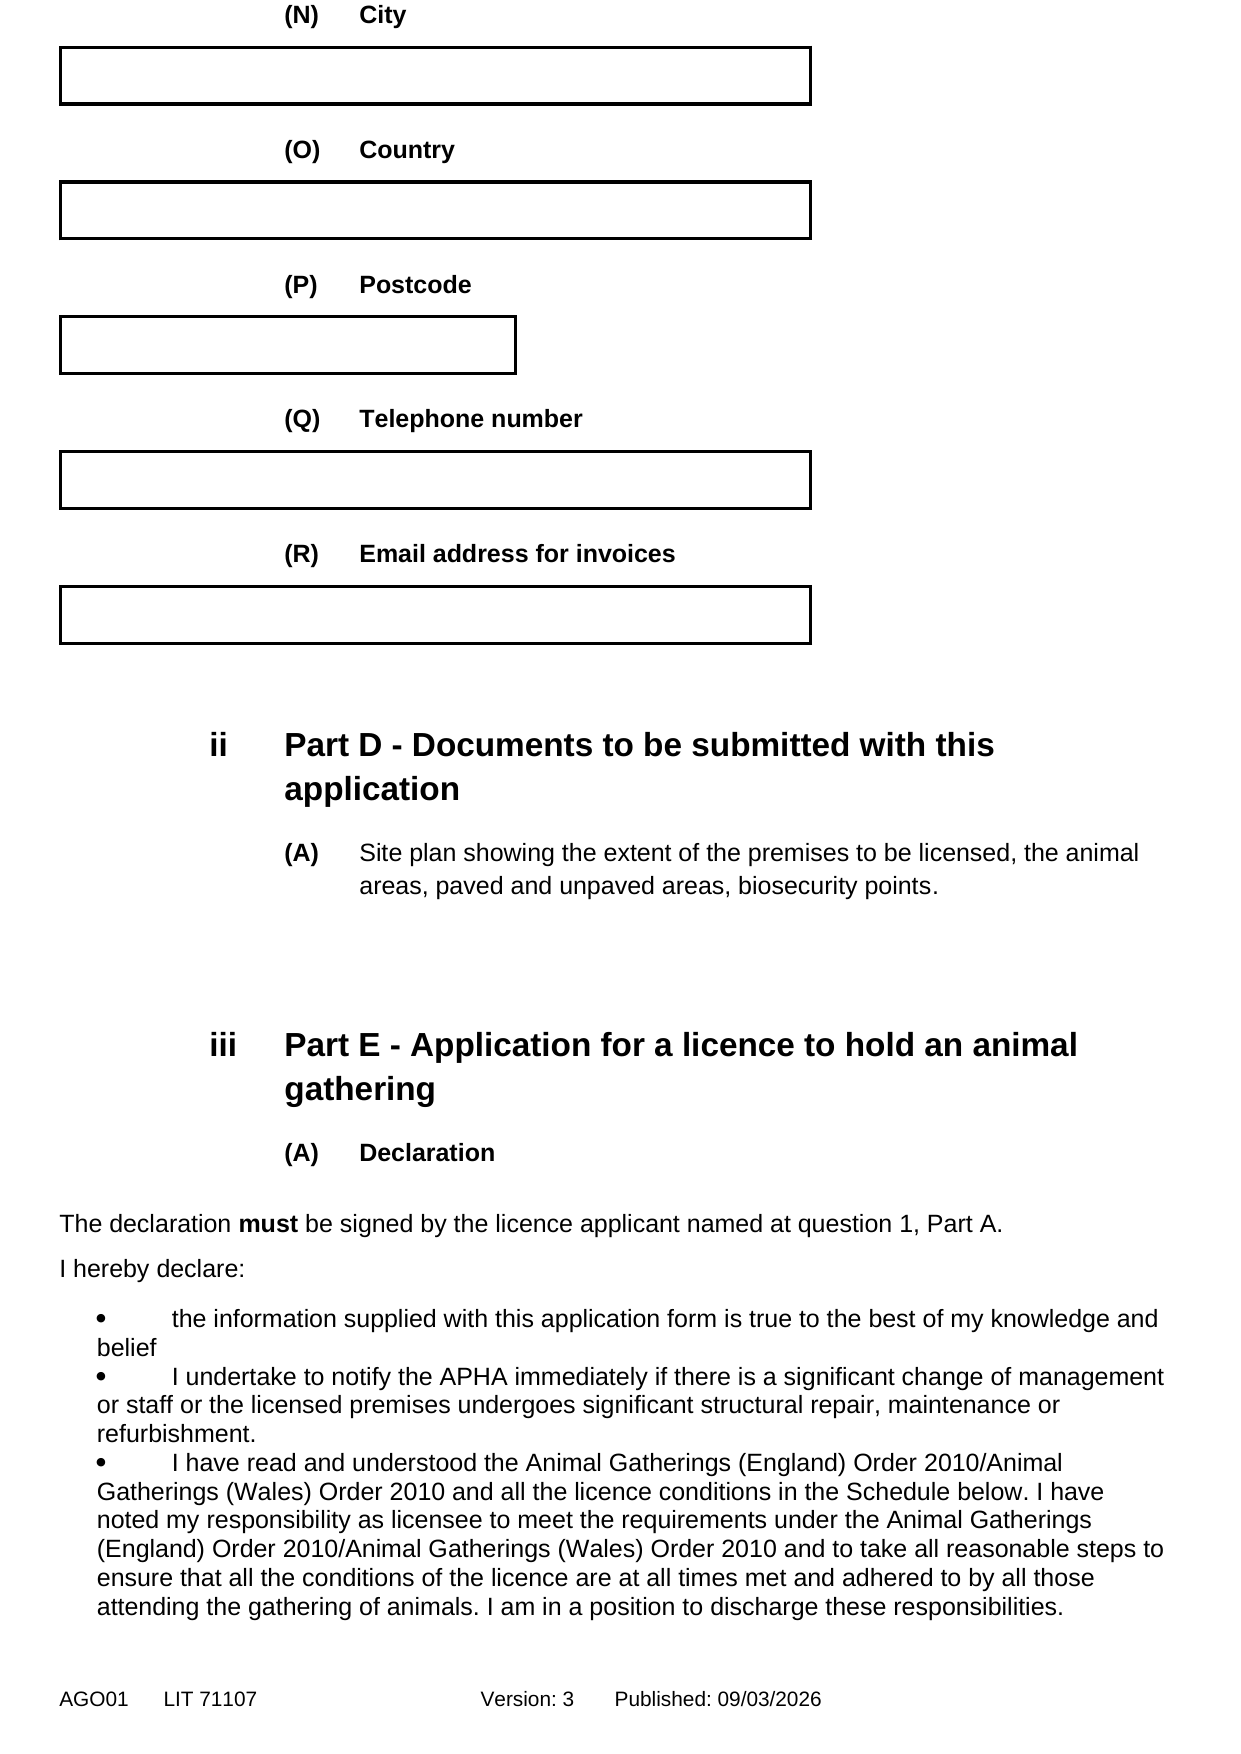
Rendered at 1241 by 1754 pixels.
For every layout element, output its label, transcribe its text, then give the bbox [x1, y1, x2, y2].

subtitle Telephone number [284, 404, 1167, 433]
list I have read and understood the Animal Gatherings (England) Order 2010/Animal Gatherings (Wales) Order 2010 and all the licence conditions in the Schedule below. I have noted my responsibility as licensee to meet the requirements under the Animal Gatherings (England) Order 2010/Animal Gatherings (Wales) Order 2010 and to take all reasonable steps to ensure that all the conditions of the licence are at all times met and adhered to by all those attending the gathering of animals. I am in a position to discharge these responsibilities. [97, 1448, 1167, 1620]
subtitle Email address for invoices [284, 539, 1167, 568]
subtitle Declaration [284, 1138, 1167, 1167]
subtitle Postcode [284, 269, 1167, 298]
subtitle Part D - Documents to be submitted with this application [209, 725, 1167, 807]
subtitle Country [284, 135, 1167, 163]
subtitle Site plan showing the extent of the premises to be licensed, the animal areas, paved and unpaved areas, biosecurity points. [284, 838, 1167, 900]
subtitle Part E - Application for a licence to hold an animal gathering [209, 1025, 1167, 1107]
list the information supplied with this application form is true to the best of my knowledge and belief [97, 1304, 1167, 1361]
subtitle City [284, 0, 1167, 29]
text The declaration must be signed by the licence applicant named at question 1, Part A. [59, 1209, 1167, 1237]
text I hereby declare: [59, 1254, 1167, 1283]
list I undertake to notify the APHA immediately if there is a significant change of management or staff or the licensed premises undergoes significant structural repair, maintenance or refurbishment. [97, 1361, 1167, 1448]
